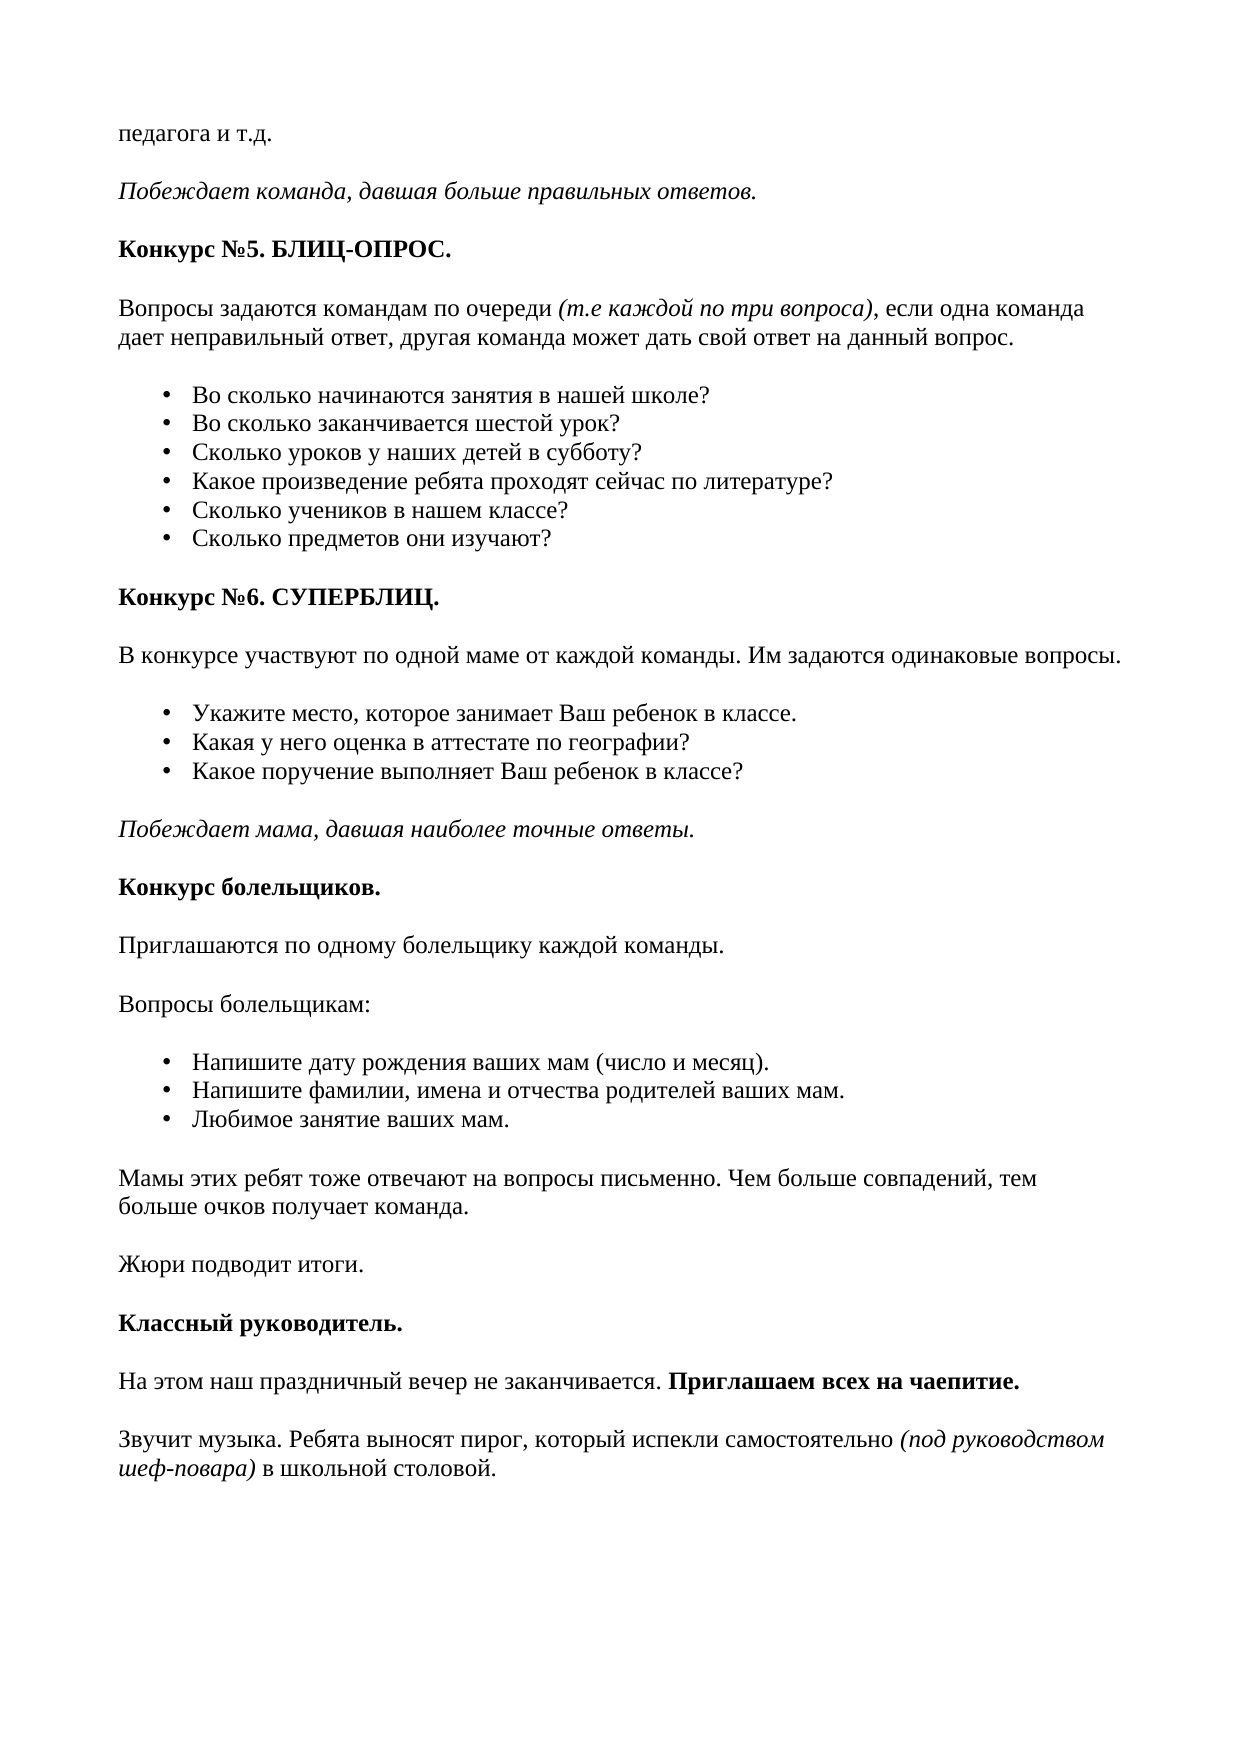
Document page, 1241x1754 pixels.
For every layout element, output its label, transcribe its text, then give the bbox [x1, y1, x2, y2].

text Вопросы задаются командам по очереди (т.е каждой по три вопроса), если одна команда дает неправильный ответ, другая команда может дать свой ответ на данный вопрос. [118, 293, 1122, 350]
text Вопросы болельщикам: [118, 989, 1122, 1017]
text Побеждает мама, давшая наиболее точные ответы. [118, 814, 1122, 843]
list Какая у него оценка в аттестате по географии? [162, 727, 1122, 756]
list Укажите место, которое занимает Ваш ребенок в классе. [162, 698, 1122, 727]
text Конкурс №5. БЛИЦ-ОПРОС. [118, 234, 1122, 263]
list Во сколько начинаются занятия в нашей школе? [162, 380, 1122, 408]
list Сколько учеников в нашем классе? [162, 495, 1122, 523]
text В конкурсе участвуют по одной маме от каждой команды. Им задаются одинаковые вопросы. [118, 640, 1122, 669]
list Какое произведение ребята проходят сейчас по литературе? [162, 466, 1122, 495]
list Во сколько заканчивается шестой урок? [162, 408, 1122, 437]
text Побеждает команда, давшая больше правильных ответов. [118, 176, 1122, 205]
list Любимое занятие ваших мам. [162, 1104, 1122, 1133]
text Классный руководитель. [118, 1308, 1122, 1337]
text Конкурс №6. СУПЕРБЛИЦ. [118, 582, 1122, 611]
text педагога и т.д. [118, 118, 1122, 147]
list Сколько предметов они изучают? [162, 523, 1122, 552]
text Конкурс болельщиков. [118, 872, 1122, 901]
text Звучит музыка. Ребята выносят пирог, который испекли самостоятельно (под руководством шеф-повара) в школьной столовой. [118, 1424, 1122, 1482]
list Какое поручение выполняет Ваш ребенок в классе? [162, 756, 1122, 784]
text На этом наш праздничный вечер не заканчивается. Приглашаем всех на чаепитие. [118, 1366, 1122, 1395]
text Жюри подводит итоги. [118, 1249, 1122, 1278]
list Напишите фамилии, имена и отчества родителей ваших мам. [162, 1076, 1122, 1104]
list Напишите дату рождения ваших мам (число и месяц). [162, 1047, 1122, 1076]
text Мамы этих ребят тоже отвечают на вопросы письменно. Чем больше совпадений, тем больше очков получает команда. [118, 1163, 1122, 1220]
text Приглашаются по одному болельщику каждой команды. [118, 930, 1122, 959]
list Сколько уроков у наших детей в субботу? [162, 437, 1122, 466]
